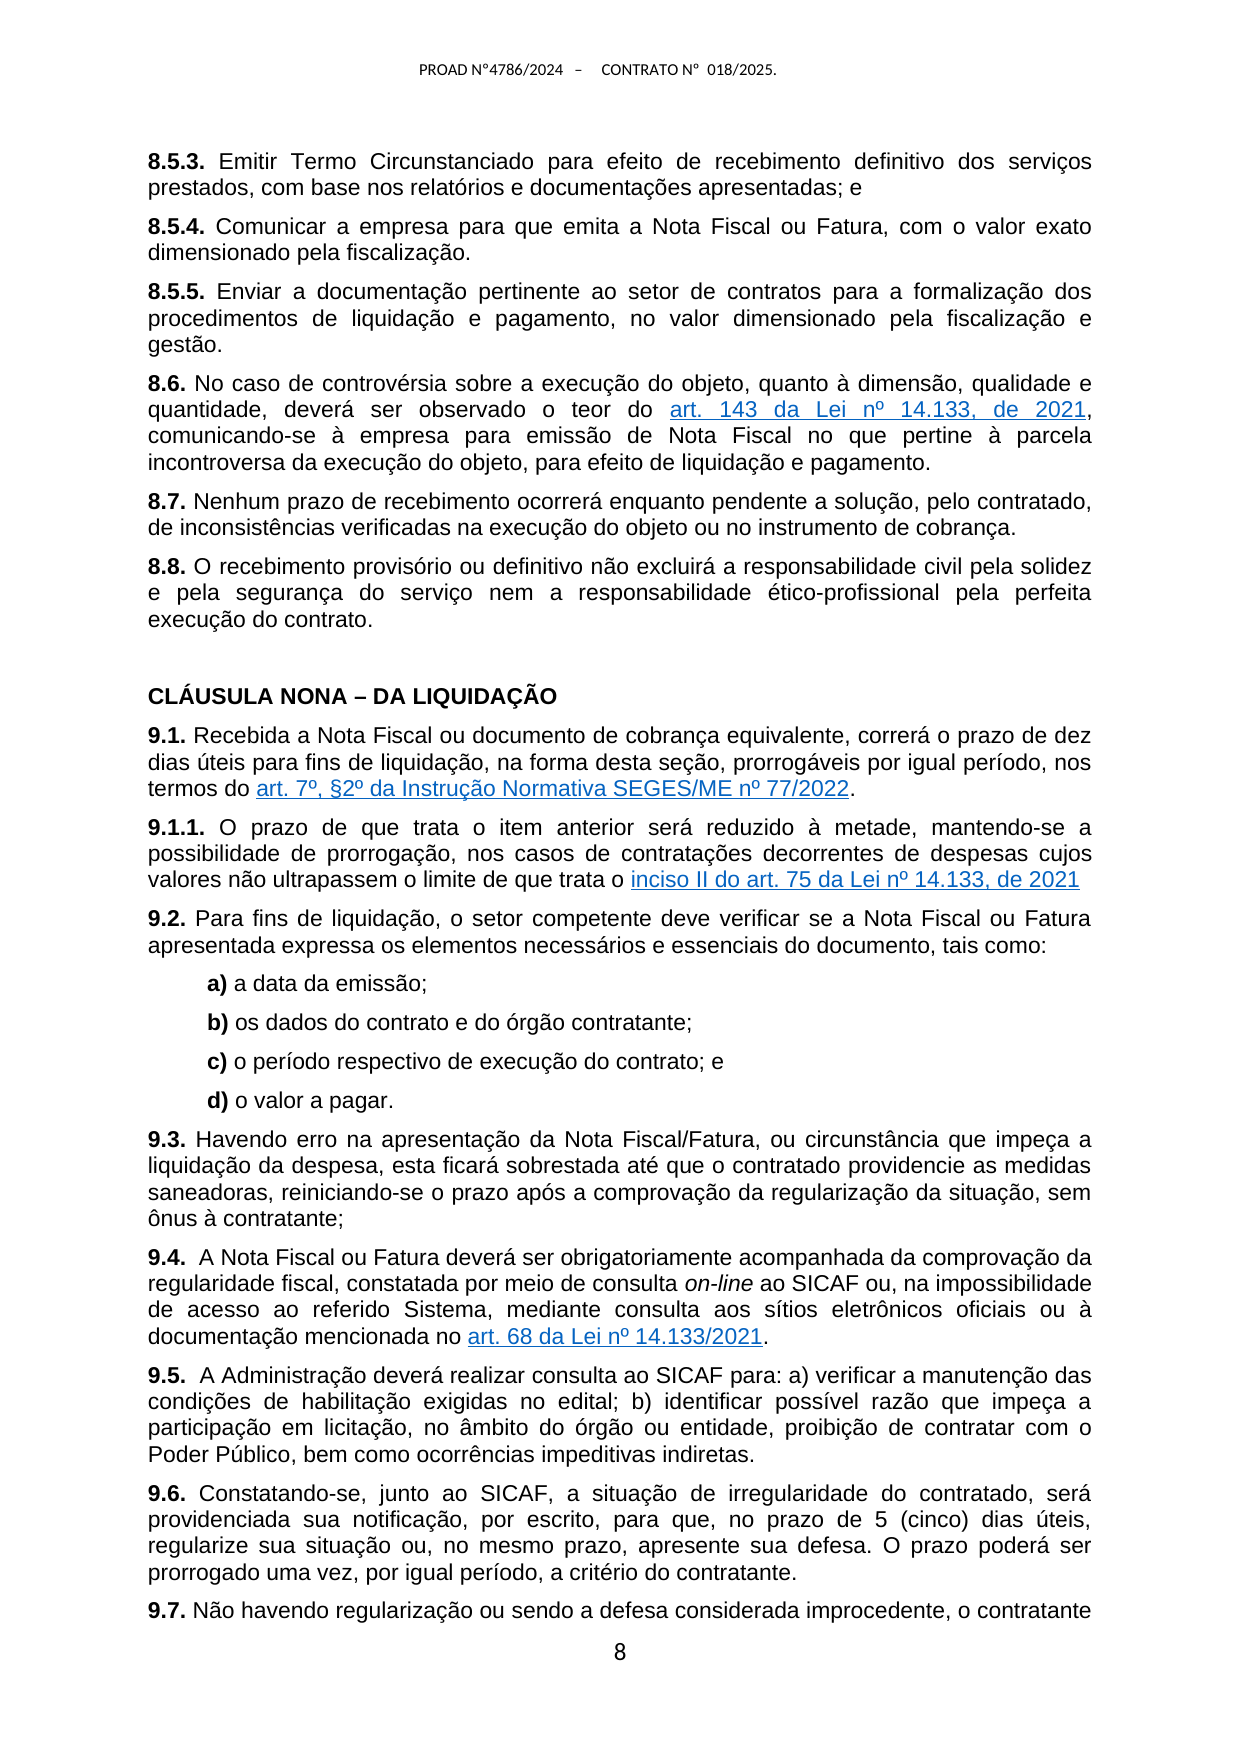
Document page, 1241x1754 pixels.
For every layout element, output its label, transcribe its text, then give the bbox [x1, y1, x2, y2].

list os dados do contrato e do órgão contratante; [207, 1009, 1092, 1036]
text 9.1.1. O prazo de que trata o item anterior será reduzido à metade, mantendo-se a possibilidade de prorrogação, nos casos de contratações decorrentes de despesas cujos valores não ultrapassem o limite de que trata o inciso II do art. 75 da Lei nº 14.133, de 2021 [148, 814, 1092, 893]
text 8.8. O recebimento provisório ou definitivo não excluirá a responsabilidade civil pela solidez e pela segurança do serviço nem a responsabilidade ético-profissional pela perfeita execução do contrato. [148, 553, 1092, 632]
list o período respectivo de execução do contrato; e [207, 1048, 1092, 1074]
text 9.6. Constatando-se, junto ao SICAF, a situação de irregularidade do contratado, será providenciada sua notificação, por escrito, para que, no prazo de 5 (cinco) dias úteis, regularize sua situação ou, no mesmo prazo, apresente sua defesa. O prazo poderá ser prorrogado uma vez, por igual período, a critério do contratante. [148, 1479, 1092, 1585]
list a data da emissão; [207, 970, 1092, 997]
text 9.3. Havendo erro na apresentação da Nota Fiscal/Fatura, ou circunstância que impeça a liquidação da despesa, esta ficará sobrestada até que o contratado providencie as medidas saneadoras, reiniciando-se o prazo após a comprovação da regularização da situação, sem ônus à contratante; [148, 1126, 1092, 1231]
text 8.5.5. Enviar a documentação pertinente ao setor de contratos para a formalização dos procedimentos de liquidação e pagamento, no valor dimensionado pela fiscalização e gestão. [148, 278, 1092, 357]
text 9.7. Não havendo regularização ou sendo a defesa considerada improcedente, o contratante [148, 1597, 1092, 1624]
text 8.5.4. Comunicar a empresa para que emita a Nota Fiscal ou Fatura, com o valor exato dimensionado pela fiscalização. [148, 213, 1092, 266]
text 8.7. Nenhum prazo de recebimento ocorrerá enquanto pendente a solução, pelo contratado, de inconsistências verificadas na execução do objeto ou no instrumento de cobrança. [148, 488, 1092, 540]
text 9.4. A Nota Fiscal ou Fatura deverá ser obrigatoriamente acompanhada da comprovação da regularidade fiscal, constatada por meio de consulta on-line ao SICAF ou, na impossibilidade de acesso ao referido Sistema, mediante consulta aos sítios eletrônicos oficiais ou à documentação mencionada no art. 68 da Lei nº 14.133/2021. [148, 1244, 1092, 1349]
text CLÁUSULA NONA – DA LIQUIDAÇÃO [148, 683, 1092, 709]
text 8.5.3. Emitir Termo Circunstanciado para efeito de recebimento definitivo dos serviços prestados, com base nos relatórios e documentações apresentadas; e [148, 148, 1092, 200]
text 9.2. Para fins de liquidação, o setor competente deve verificar se a Nota Fiscal ou Fatura apresentada expressa os elementos necessários e essenciais do documento, tais como: [148, 905, 1092, 958]
list o valor a pagar. [207, 1087, 1092, 1113]
text 9.5. A Administração deverá realizar consulta ao SICAF para: a) verificar a manutenção das condições de habilitação exigidas no edital; b) identificar possível razão que impeça a participação em licitação, no âmbito do órgão ou entidade, proibição de contratar com o Poder Público, bem como ocorrências impeditivas indiretas. [148, 1362, 1092, 1467]
text 8.6. No caso de controvérsia sobre a execução do objeto, quanto à dimensão, qualidade e quantidade, deverá ser observado o teor do art. 143 da Lei nº 14.133, de 2021, comunicando-se à empresa para emissão de Nota Fiscal no que pertine à parcela incontroversa da execução do objeto, para efeito de liquidação e pagamento. [148, 370, 1092, 475]
text 9.1. Recebida a Nota Fiscal ou documento de cobrança equivalente, correrá o prazo de dez dias úteis para fins de liquidação, na forma desta seção, prorrogáveis por igual período, nos termos do art. 7º, §2º da Instrução Normativa SEGES/ME nº 77/2022. [148, 722, 1092, 801]
